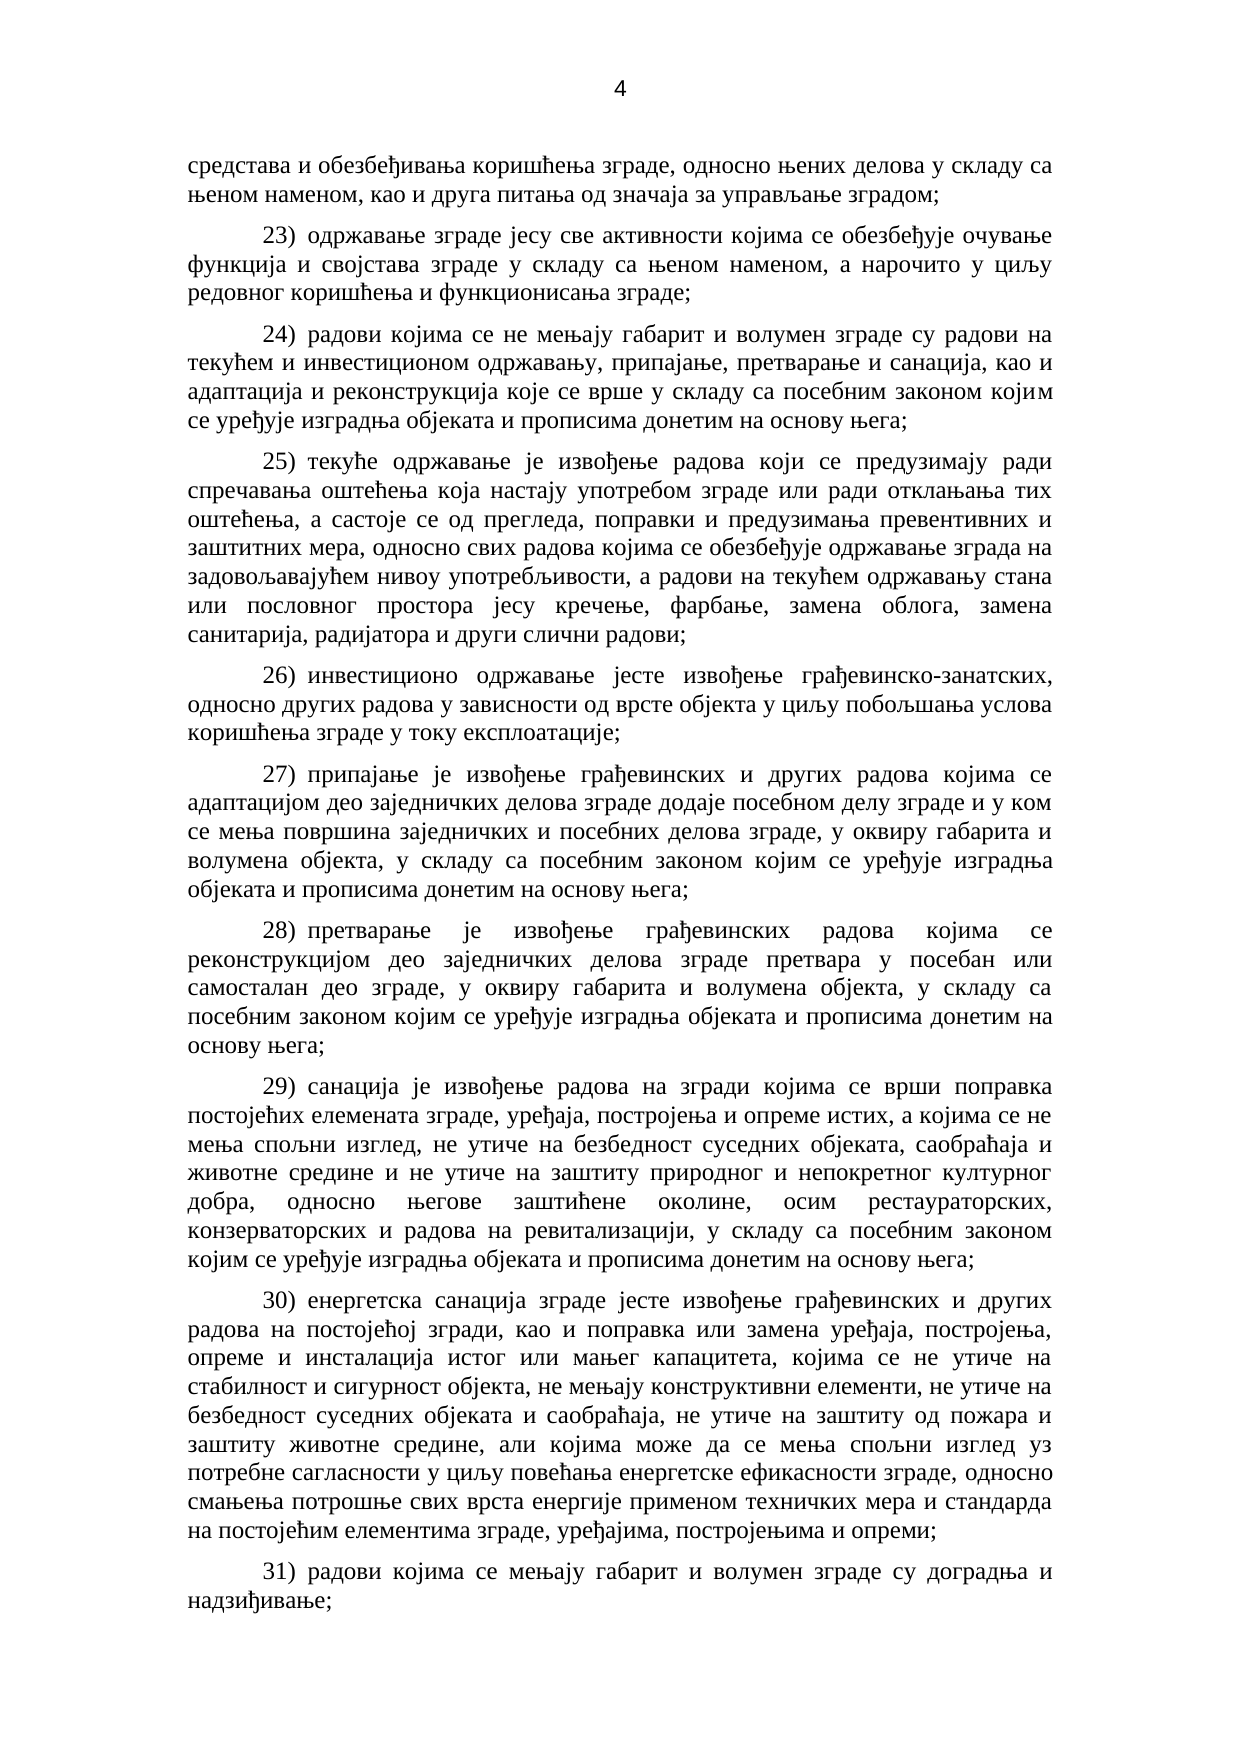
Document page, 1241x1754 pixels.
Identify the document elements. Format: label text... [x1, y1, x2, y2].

list 25) текуће одржавање је извођење радова који се предузимају ради спречавања оштећења која настају употребом зграде или ради отклањања тих оштећења, а састоје се од прегледа, поправки и предузимања превентивних и заштитних мера, односно свих радова којима се обезбеђује одржавање зграда на задовољавајућем нивоу употребљивости, а радови на текућем одржавању стана или пословног простора јесу кречење, фарбање, замена облога, замена санитарија, радијатора и други слични радови; [187, 446, 1053, 647]
list 24) радови којима се не мењају габарит и волумен зграде су радови на текућем и инвестиционом одржавању, припајање, претварање и санација, као и адаптација и реконструкција које се врше у складу са посебним законом којим се уређује изградња објеката и прописима донетим на основу њега; [187, 319, 1053, 434]
list 31) радови којима се мењају габарит и волумен зграде су доградња и надзиђивање; [187, 1556, 1053, 1614]
list 30) енергетска санација зграде јесте извођење грађевинских и других радова на постојећој згради, као и поправка или замена уређаја, постројења, опреме и инсталација истог или мањег капацитета, којима се не утиче на стабилност и сигурност објекта, не мењају конструктивни елементи, не утиче на безбедност суседних објеката и саобраћаја, не утиче на заштиту од пожара и заштиту животне средине, али којима може да се мења спољни изглед уз потребне сагласности у циљу повећања енергетске ефикасности зграде, односно смањења потрошње свих врста енергије применом техничких мера и стандарда на постојећим елементима зграде, уређајима, постројењима и опреми; [187, 1285, 1053, 1544]
list 27) припајање је извођење грађевинских и других радова којима се адаптацијом део заједничких делова зграде додаје посебном делу зграде и у ком се мења површина заједничких и посебних делова зграде, у оквиру габарита и волумена објекта, у складу са посебним законом којим се уређује изградња објеката и прописима донетим на основу њега; [187, 759, 1053, 902]
list 23) одржавање зграде јесу све активности којима се обезбеђује очување функција и својстава зграде у складу са њеном наменом, а нарочито у циљу редовног коришћења и функционисања зграде; [187, 220, 1053, 306]
list средстава и обезбеђивања коришћења зграде, односно њених делова у складу са њеном наменом, као и друга питања од значаја за управљање зградом; [187, 150, 1053, 207]
list 28) претварање је извођење грађевинских радова којима се реконструкцијом део заједничких делова зграде претвара у посебан или самосталан део зграде, у оквиру габарита и волумена објекта, у складу са посебним законом којим се уређује изградња објеката и прописима донетим на основу њега; [187, 915, 1053, 1059]
list 26) инвестиционо одржавање јесте извођење грађевинско-занатских, односно других радова у зависности од врсте објекта у циљу побољшања услова коришћења зграде у току експлоатације; [187, 660, 1053, 746]
list 29) санација је извођење радова на згради којима се врши поправка постојећих елемената зграде, уређаја, постројења и опреме истих, а којима се не мења спољни изглед, не утиче на безбедност суседних објеката, саобраћаја и животне средине и не утиче на заштиту природног и непокретног културног добра, односно његове заштићене околине, осим рестаураторских, конзерваторских и радова на ревитализацији, у складу са посебним законом којим се уређује изградња објеката и прописима донетим на основу њега; [187, 1071, 1053, 1272]
